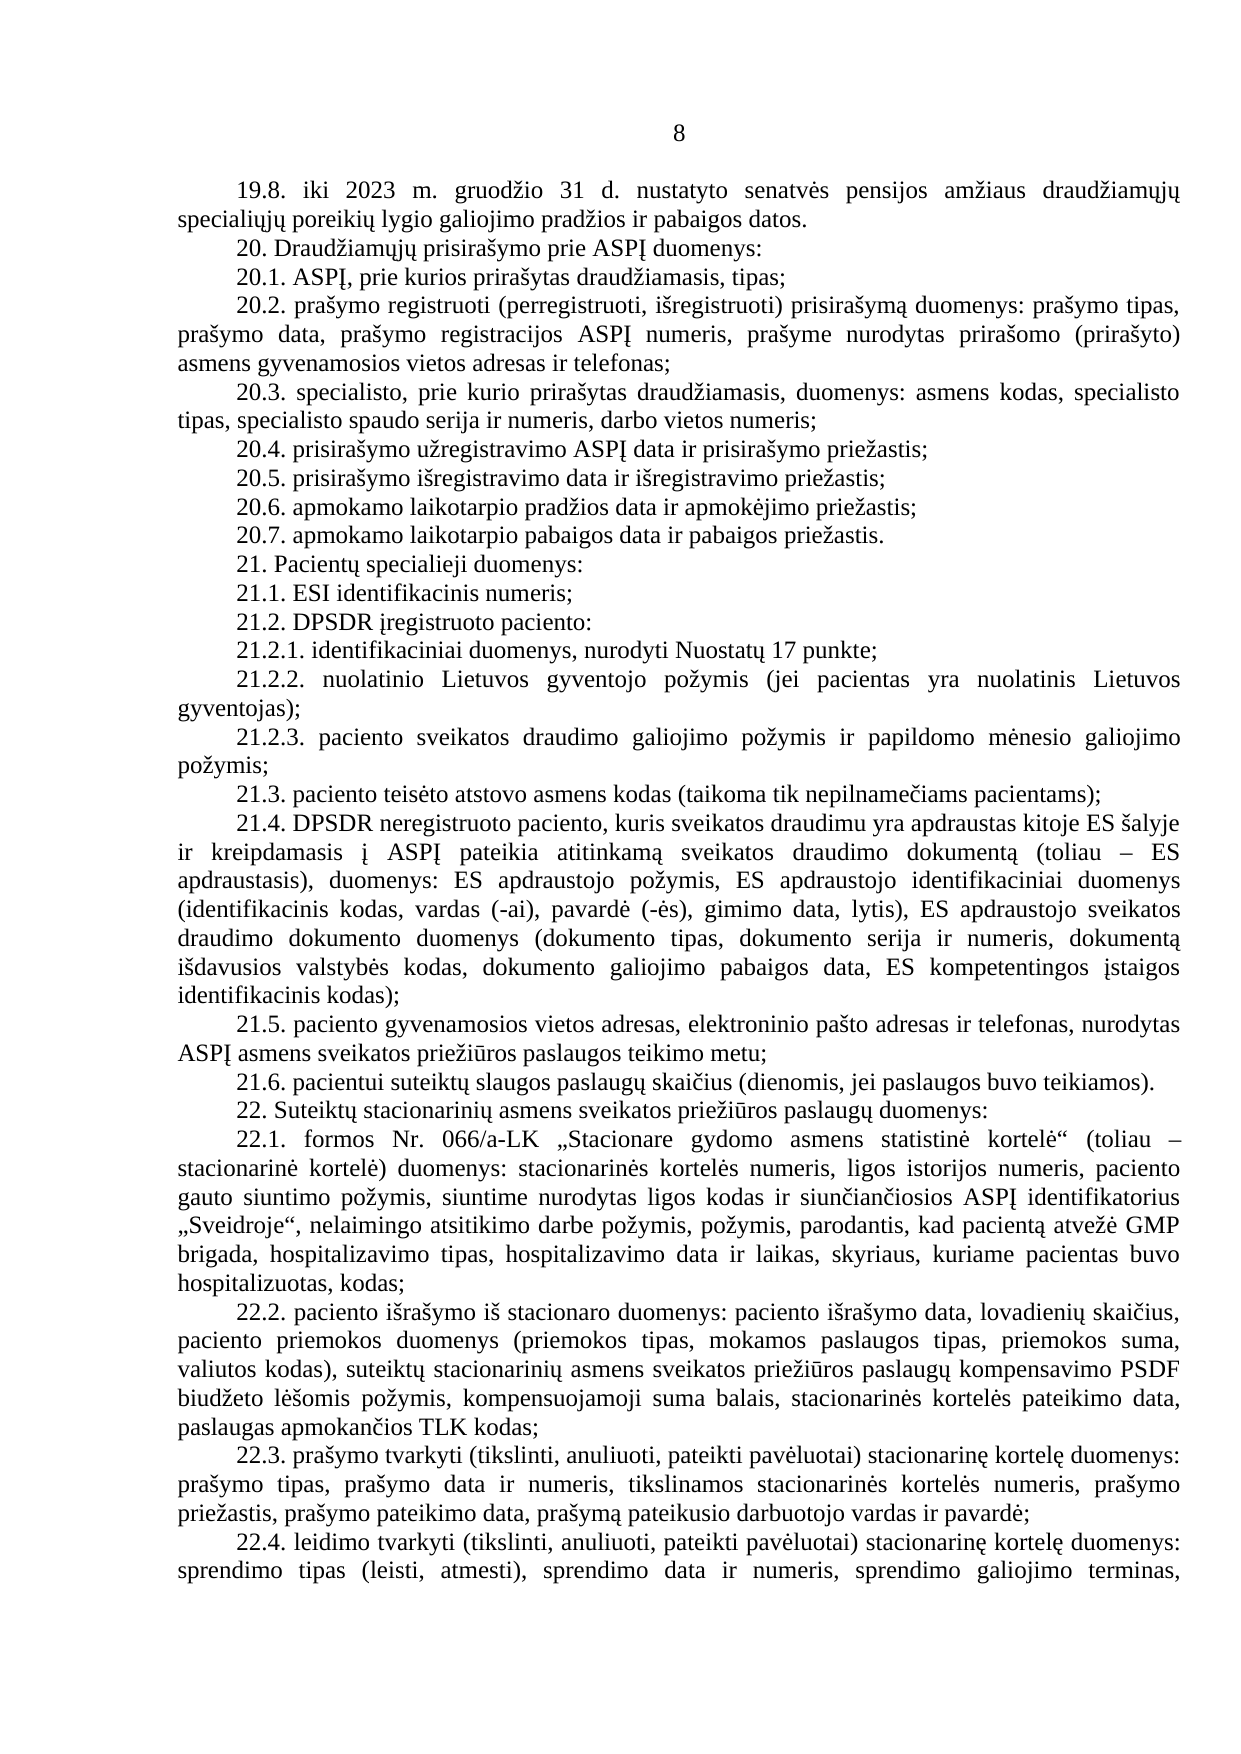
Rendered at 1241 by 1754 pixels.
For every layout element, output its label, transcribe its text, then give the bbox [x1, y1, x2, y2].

text 20.3. specialisto, prie kurio prirašytas draudžiamasis, duomenys: asmens kodas, specialisto tipas, specialisto spaudo serija ir numeris, darbo vietos numeris; [177, 377, 1181, 434]
text 21.1. ESI identifikacinis numeris; [177, 578, 1181, 607]
text 21.4. DPSDR neregistruoto paciento, kuris sveikatos draudimu yra apdraustas kitoje ES šalyje ir kreipdamasis į ASPĮ pateikia atitinkamą sveikatos draudimo dokumentą (toliau – ES apdraustasis), duomenys: ES apdraustojo požymis, ES apdraustojo identifikaciniai duomenys (identifikacinis kodas, vardas (-ai), pavardė (-ės), gimimo data, lytis), ES apdraustojo sveikatos draudimo dokumento duomenys (dokumento tipas, dokumento serija ir numeris, dokumentą išdavusios valstybės kodas, dokumento galiojimo pabaigos data, ES kompetentingos įstaigos identifikacinis kodas); [177, 808, 1181, 1009]
text 20.2. prašymo registruoti (perregistruoti, išregistruoti) prisirašymą duomenys: prašymo tipas, prašymo data, prašymo registracijos ASPĮ numeris, prašyme nurodytas prirašomo (prirašyto) asmens gyvenamosios vietos adresas ir telefonas; [177, 291, 1181, 377]
text 22. Suteiktų stacionarinių asmens sveikatos priežiūros paslaugų duomenys: [177, 1096, 1181, 1124]
text 21.2.3. paciento sveikatos draudimo galiojimo požymis ir papildomo mėnesio galiojimo požymis; [177, 722, 1181, 779]
text 20.5. prisirašymo išregistravimo data ir išregistravimo priežastis; [177, 463, 1181, 492]
text 21.6. pacientui suteiktų slaugos paslaugų skaičius (dienomis, jei paslaugos buvo teikiamos). [177, 1067, 1181, 1096]
text 21.3. paciento teisėto atstovo asmens kodas (taikoma tik nepilnamečiams pacientams); [177, 779, 1181, 808]
text 20.1. ASPĮ, prie kurios prirašytas draudžiamasis, tipas; [177, 262, 1181, 291]
text 22.4. leidimo tvarkyti (tikslinti, anuliuoti, pateikti pavėluotai) stacionarinę kortelę duomenys: sprendimo tipas (leisti, atmesti), sprendimo data ir numeris, sprendimo galiojimo terminas, [177, 1527, 1181, 1584]
text 22.3. prašymo tvarkyti (tikslinti, anuliuoti, pateikti pavėluotai) stacionarinę kortelę duomenys: prašymo tipas, prašymo data ir numeris, tikslinamos stacionarinės kortelės numeris, prašymo priežastis, prašymo pateikimo data, prašymą pateikusio darbuotojo vardas ir pavardė; [177, 1441, 1181, 1527]
text 20.7. apmokamo laikotarpio pabaigos data ir pabaigos priežastis. [177, 521, 1181, 549]
text 19.8. iki 2023 m. gruodžio 31 d. nustatyto senatvės pensijos amžiaus draudžiamųjų specialiųjų poreikių lygio galiojimo pradžios ir pabaigos datos. [177, 176, 1181, 233]
text 20. Draudžiamųjų prisirašymo prie ASPĮ duomenys: [177, 233, 1181, 262]
text 21. Pacientų specialieji duomenys: [177, 549, 1181, 578]
text 22.2. paciento išrašymo iš stacionaro duomenys: paciento išrašymo data, lovadienių skaičius, paciento priemokos duomenys (priemokos tipas, mokamos paslaugos tipas, priemokos suma, valiutos kodas), suteiktų stacionarinių asmens sveikatos priežiūros paslaugų kompensavimo PSDF biudžeto lėšomis požymis, kompensuojamoji suma balais, stacionarinės kortelės pateikimo data, paslaugas apmokančios TLK kodas; [177, 1297, 1181, 1441]
text 20.4. prisirašymo užregistravimo ASPĮ data ir prisirašymo priežastis; [177, 434, 1181, 463]
text 20.6. apmokamo laikotarpio pradžios data ir apmokėjimo priežastis; [177, 492, 1181, 521]
text 21.2.2. nuolatinio Lietuvos gyventojo požymis (jei pacientas yra nuolatinis Lietuvos gyventojas); [177, 664, 1181, 722]
text 22.1. formos Nr. 066/a-LK „Stacionare gydomo asmens statistinė kortelė“ (toliau – stacionarinė kortelė) duomenys: stacionarinės kortelės numeris, ligos istorijos numeris, paciento gauto siuntimo požymis, siuntime nurodytas ligos kodas ir siunčiančiosios ASPĮ identifikatorius „Sveidroje“, nelaimingo atsitikimo darbe požymis, požymis, parodantis, kad pacientą atvežė GMP brigada, hospitalizavimo tipas, hospitalizavimo data ir laikas, skyriaus, kuriame pacientas buvo hospitalizuotas, kodas; [177, 1124, 1181, 1297]
text 21.2.1. identifikaciniai duomenys, nurodyti Nuostatų 17 punkte; [177, 636, 1181, 664]
text 21.2. DPSDR įregistruoto paciento: [177, 607, 1181, 636]
text 21.5. paciento gyvenamosios vietos adresas, elektroninio pašto adresas ir telefonas, nurodytas ASPĮ asmens sveikatos priežiūros paslaugos teikimo metu; [177, 1009, 1181, 1067]
